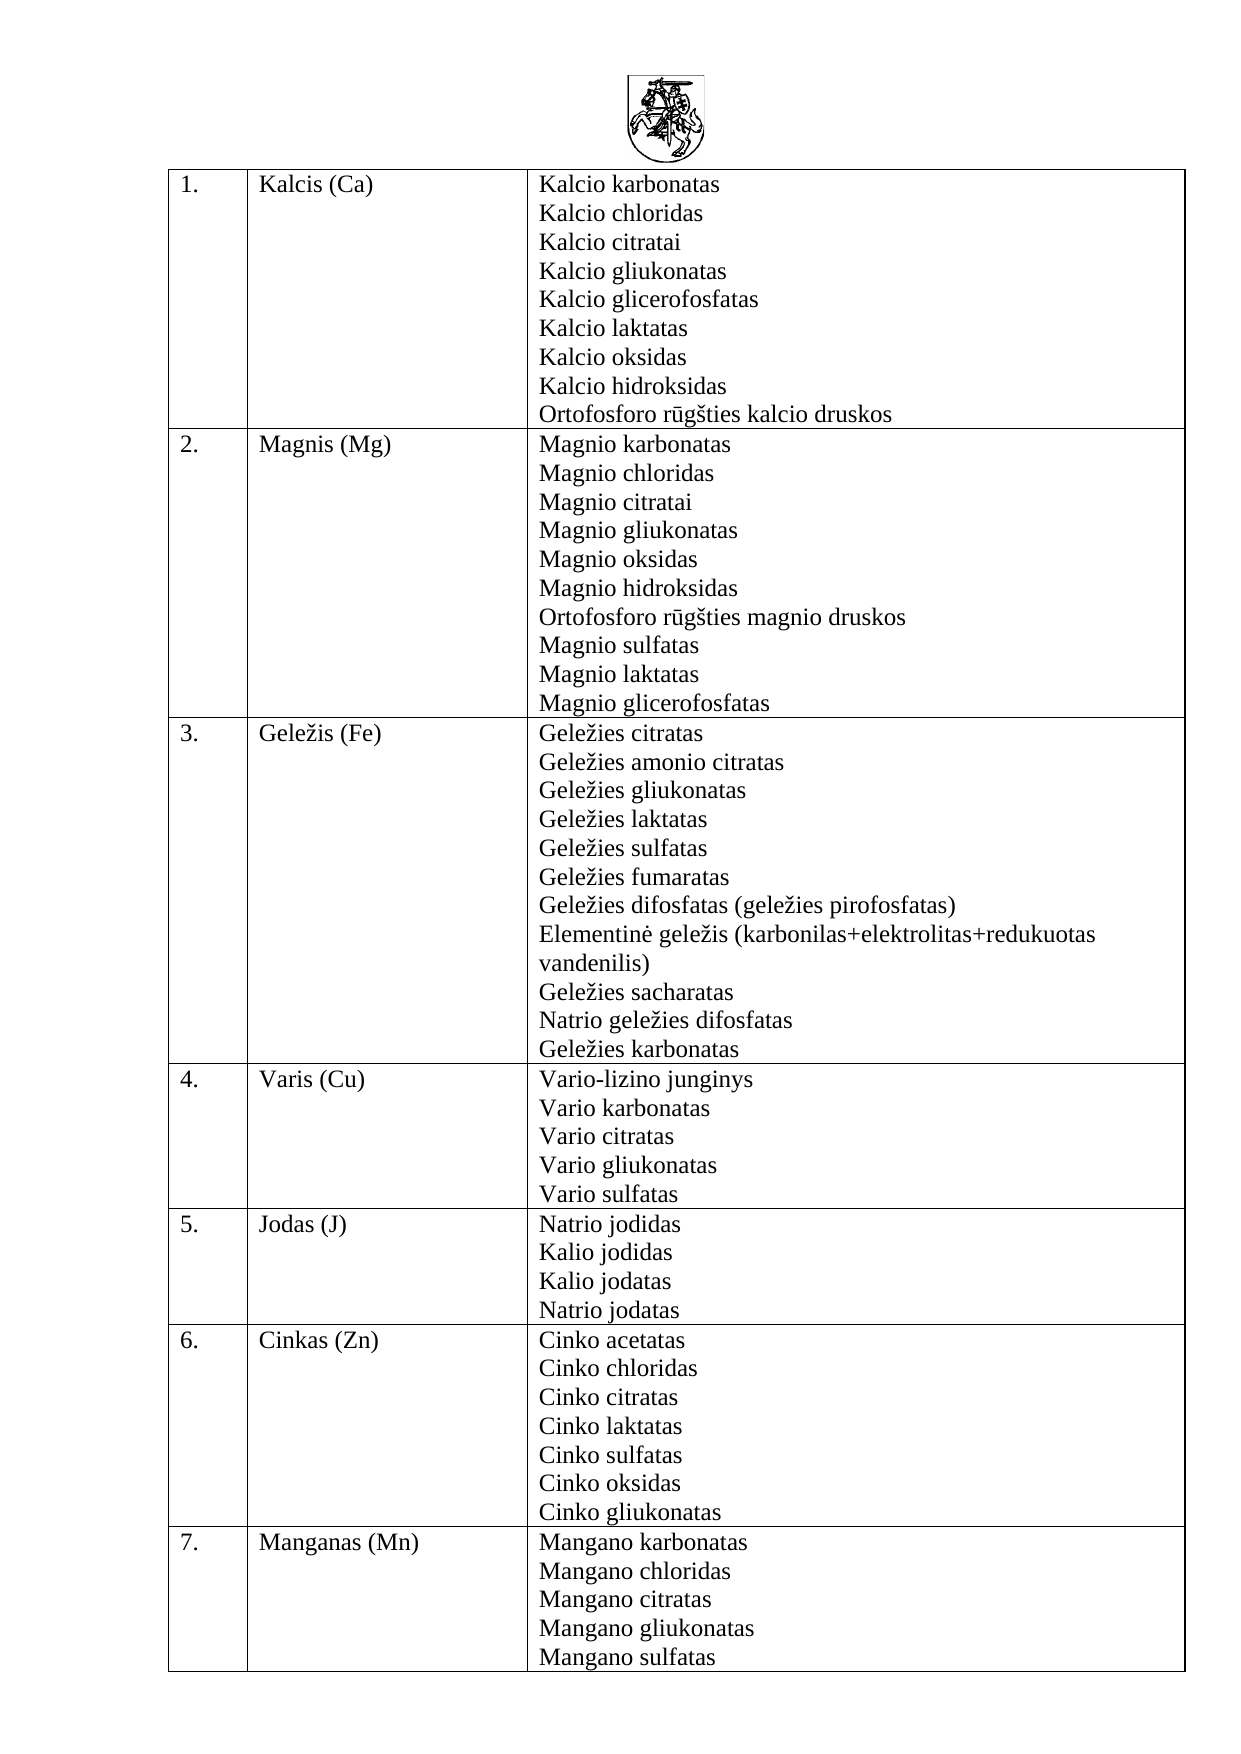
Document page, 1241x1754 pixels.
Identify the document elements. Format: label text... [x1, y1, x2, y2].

table_cell Cinko acetatas Cinko chloridas Cinko citratas Cinko laktatas Cinko sulfatas Cinko oksidas Cinko gliukonatas [528, 1325, 1184, 1526]
table_cell 7. [169, 1527, 247, 1671]
table_cell 6. [169, 1325, 247, 1526]
table_cell Magnio karbonatas Magnio chloridas Magnio citratai Magnio gliukonatas Magnio oksidas Magnio hidroksidas Ortofosforo rūgšties magnio druskos Magnio sulfatas Magnio laktatas Magnio glicerofosfatas [528, 429, 1184, 717]
table_cell 2. [169, 429, 247, 717]
table_cell 4. [169, 1064, 247, 1208]
table_cell 1. [169, 170, 247, 428]
table_cell Kalcis (Ca) [248, 170, 527, 428]
table_cell 5. [169, 1209, 247, 1324]
table_cell 3. [169, 718, 247, 1063]
table_cell Jodas (J) [248, 1209, 527, 1324]
table_cell Geležis (Fe) [248, 718, 527, 1063]
table_cell Geležies citratas Geležies amonio citratas Geležies gliukonatas Geležies laktatas Geležies sulfatas Geležies fumaratas Geležies difosfatas (geležies pirofosfatas) Elementinė geležis (karbonilas+elektrolitas+redukuotas vandenilis) Geležies sacharatas Natrio geležies difosfatas Geležies karbonatas [528, 718, 1184, 1063]
table_cell Vario-lizino junginys Vario karbonatas Vario citratas Vario gliukonatas Vario sulfatas [528, 1064, 1184, 1208]
table_cell Magnis (Mg) [248, 429, 527, 717]
table_cell Mangano karbonatas Mangano chloridas Mangano citratas Mangano gliukonatas Mangano sulfatas [528, 1527, 1184, 1671]
table_cell Varis (Cu) [248, 1064, 527, 1208]
table_cell Manganas (Mn) [248, 1527, 527, 1671]
table_cell Natrio jodidas Kalio jodidas Kalio jodatas Natrio jodatas [528, 1209, 1184, 1324]
table_cell Cinkas (Zn) [248, 1325, 527, 1526]
table_cell Kalcio karbonatas Kalcio chloridas Kalcio citratai Kalcio gliukonatas Kalcio glicerofosfatas Kalcio laktatas Kalcio oksidas Kalcio hidroksidas Ortofosforo rūgšties kalcio druskos [528, 170, 1184, 428]
